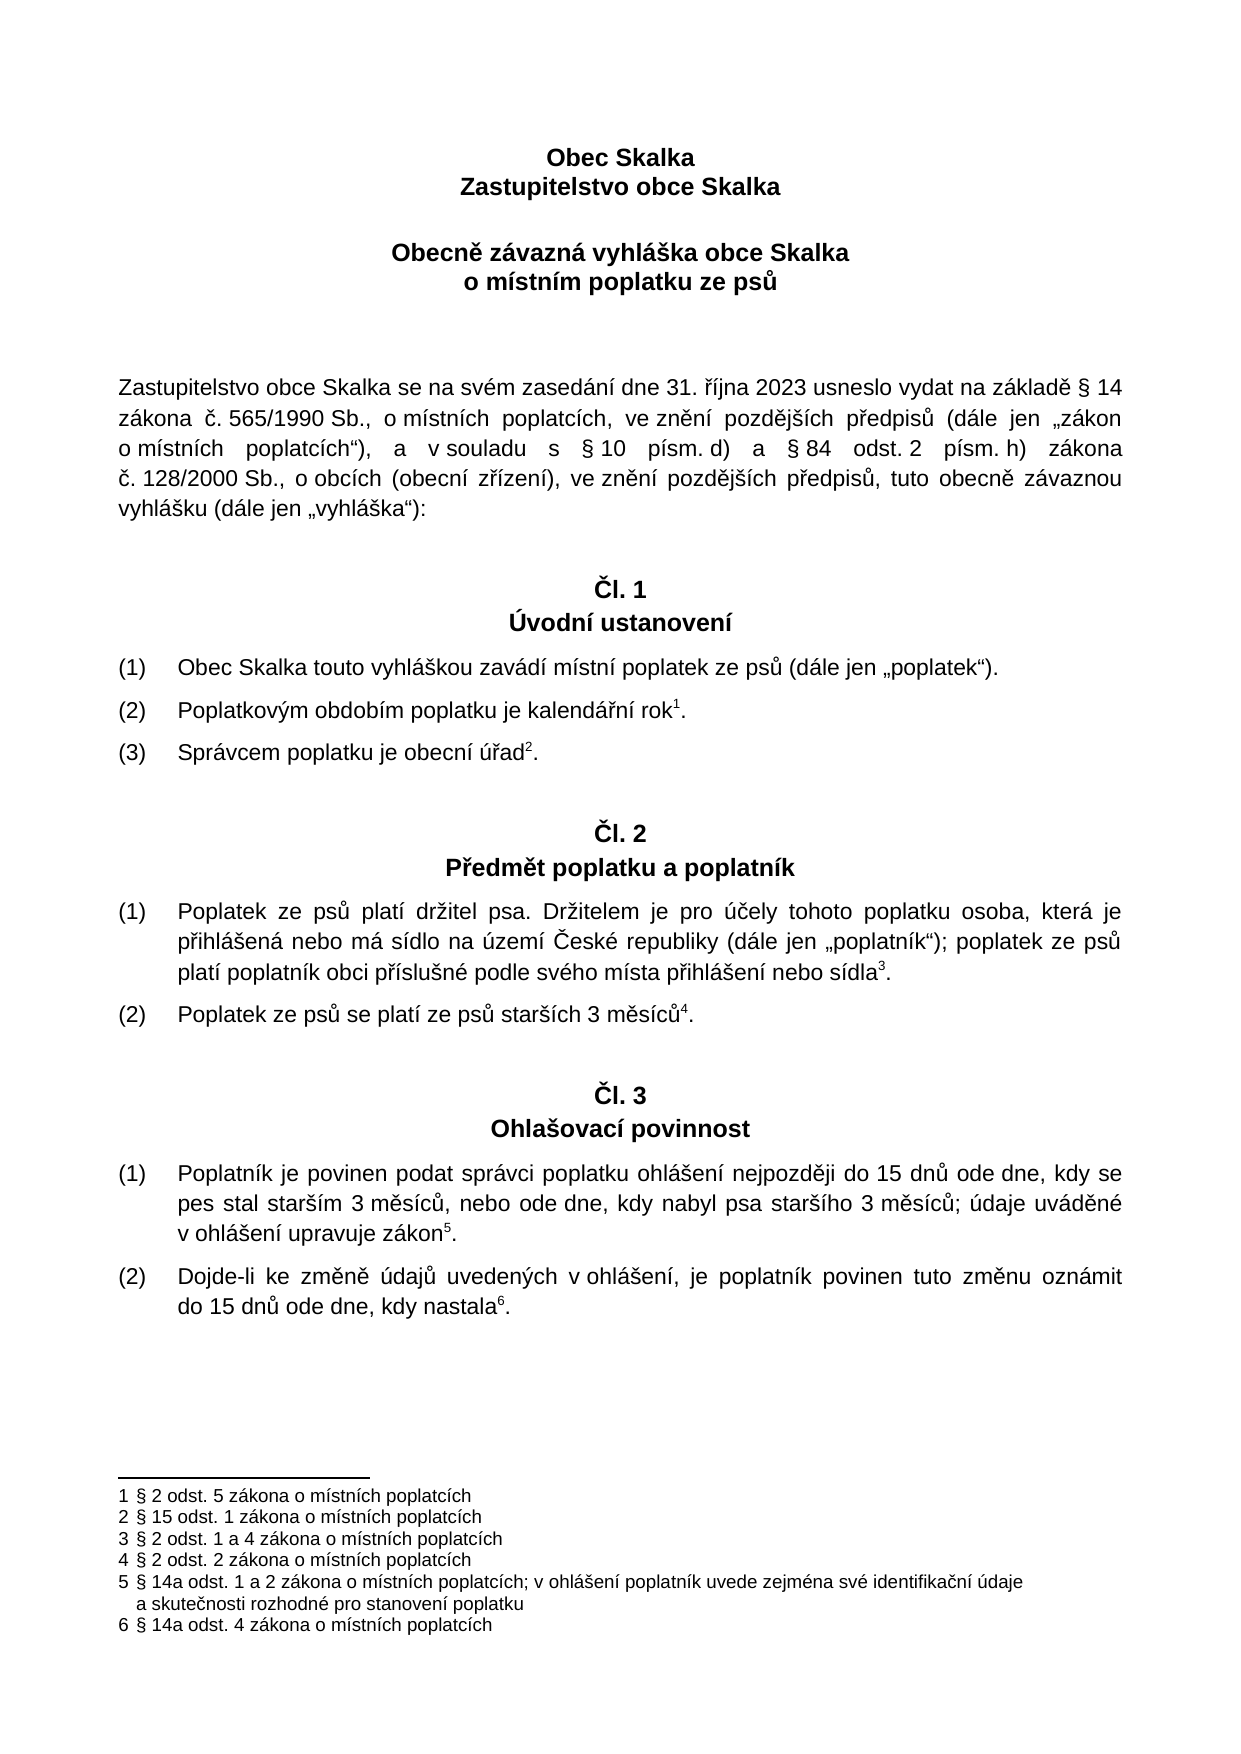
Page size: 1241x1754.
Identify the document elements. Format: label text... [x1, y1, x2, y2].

subtitle Čl. 3 Ohlašovací povinnost [118, 1081, 1122, 1143]
subtitle Obecně závazná vyhláška obce Skalka o místním poplatku ze psů [118, 238, 1122, 295]
subtitle Čl. 1 Úvodní ustanovení [118, 575, 1122, 637]
list Poplatník je povinen podat správci poplatku ohlášení nejpozději do 15 dnů ode dne, kdy se pes stal starším 3 měsíců, nebo ode dne, kdy nabyl psa staršího 3 měsíců; údaje uváděné v ohlášení upravuje zákon. [118, 1160, 1122, 1247]
title Obec Skalka Zastupitelstvo obce Skalka [118, 143, 1122, 201]
list § 2 odst. 5 zákona o místních poplatcích [118, 1484, 1122, 1506]
list Dojde-li ke změně údajů uvedených v ohlášení, je poplatník povinen tuto změnu oznámit do 15 dnů ode dne, kdy nastala. [118, 1263, 1122, 1319]
list § 15 odst. 1 zákona o místních poplatcích [118, 1506, 1122, 1528]
list Poplatek ze psů platí držitel psa. Držitelem je pro účely tohoto poplatku osoba, která je přihlášená nebo má sídlo na území České republiky (dále jen „poplatník“); poplatek ze psů platí poplatník obci příslušné podle svého místa přihlášení nebo sídla. [118, 898, 1122, 985]
list § 14a odst. 4 zákona o místních poplatcích [118, 1614, 1122, 1635]
list Poplatek ze psů se platí ze psů starších 3 měsíců. [118, 1001, 1122, 1027]
list Správcem poplatku je obecní úřad. [118, 739, 1122, 766]
list Poplatkovým obdobím poplatku je kalendářní rok. [118, 697, 1122, 723]
subtitle Čl. 2 Předmět poplatku a poplatník [118, 819, 1122, 881]
list Obec Skalka touto vyhláškou zavádí místní poplatek ze psů (dále jen „poplatek“). [118, 654, 1122, 680]
text Zastupitelstvo obce Skalka se na svém zasedání dne 31. října 2023 usneslo vydat na základě § 14 zákona č. 565/1990 Sb., o místních poplatcích, ve znění pozdějších předpisů (dále jen „zákon o místních poplatcích“), a v souladu s § 10 písm. d) a § 84 odst. 2 písm. h) zákona č. 128/2000 Sb., o obcích (obecní zřízení), ve znění pozdějších předpisů, tuto obecně závaznou vyhlášku (dále jen „vyhláška“): [118, 374, 1122, 521]
list § 14a odst. 1 a 2 zákona o místních poplatcích; v ohlášení poplatník uvede zejména své identifikační údaje a skutečnosti rozhodné pro stanovení poplatku [118, 1571, 1122, 1614]
list § 2 odst. 1 a 4 zákona o místních poplatcích [118, 1528, 1122, 1549]
list § 2 odst. 2 zákona o místních poplatcích [118, 1549, 1122, 1571]
